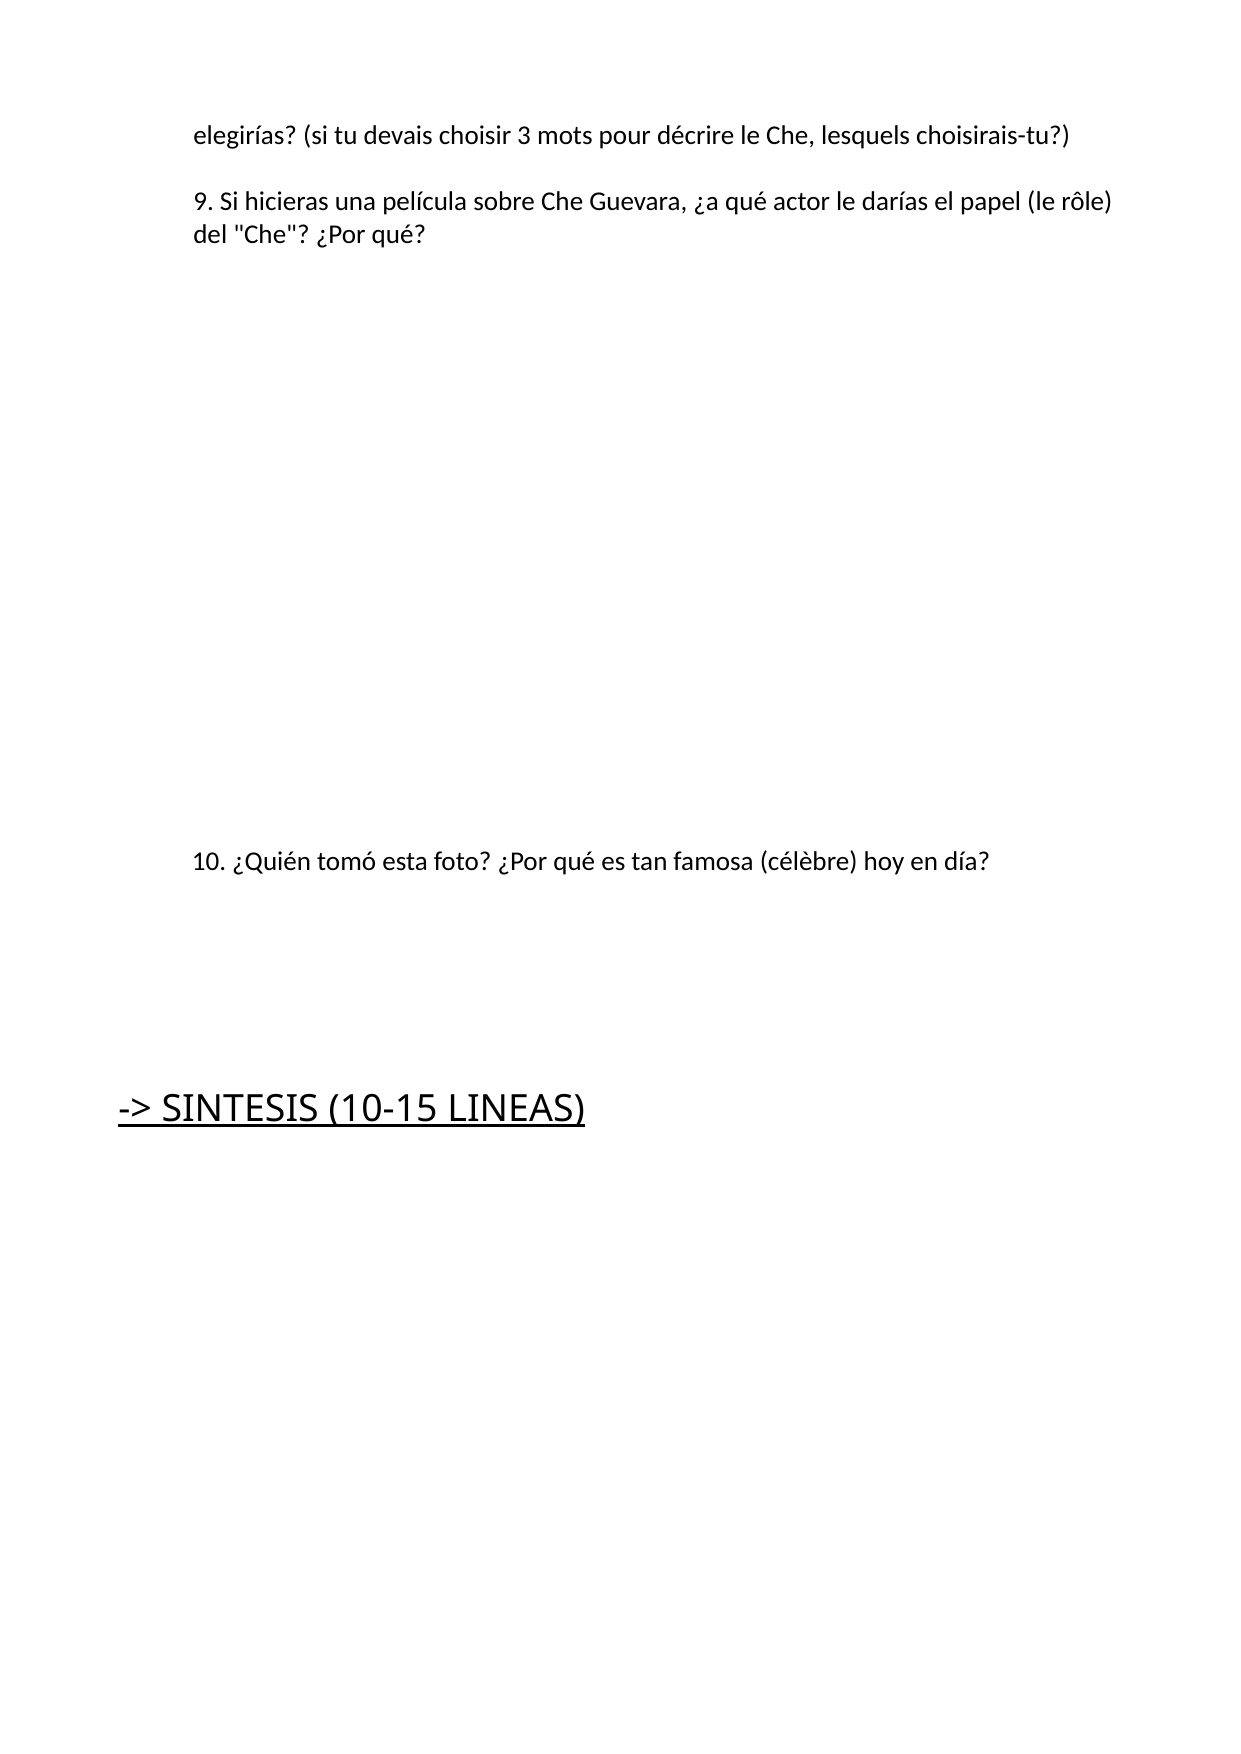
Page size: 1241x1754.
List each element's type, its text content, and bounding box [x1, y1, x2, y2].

text 10. ¿Quién tomó esta foto? ¿Por qué es tan famosa (célèbre) hoy en día? [118, 844, 1122, 877]
list elegirías? (si tu devais choisir 3 mots pour décrire le Che, lesquels choisirais-tu?) [156, 118, 1122, 151]
list 9. Si hicieras una película sobre Che Guevara, ¿a qué actor le darías el papel (le rôle) del "Che"? ¿Por qué? [156, 151, 1122, 250]
text -> SINTESIS (10-15 LINEAS) [118, 1081, 1122, 1132]
